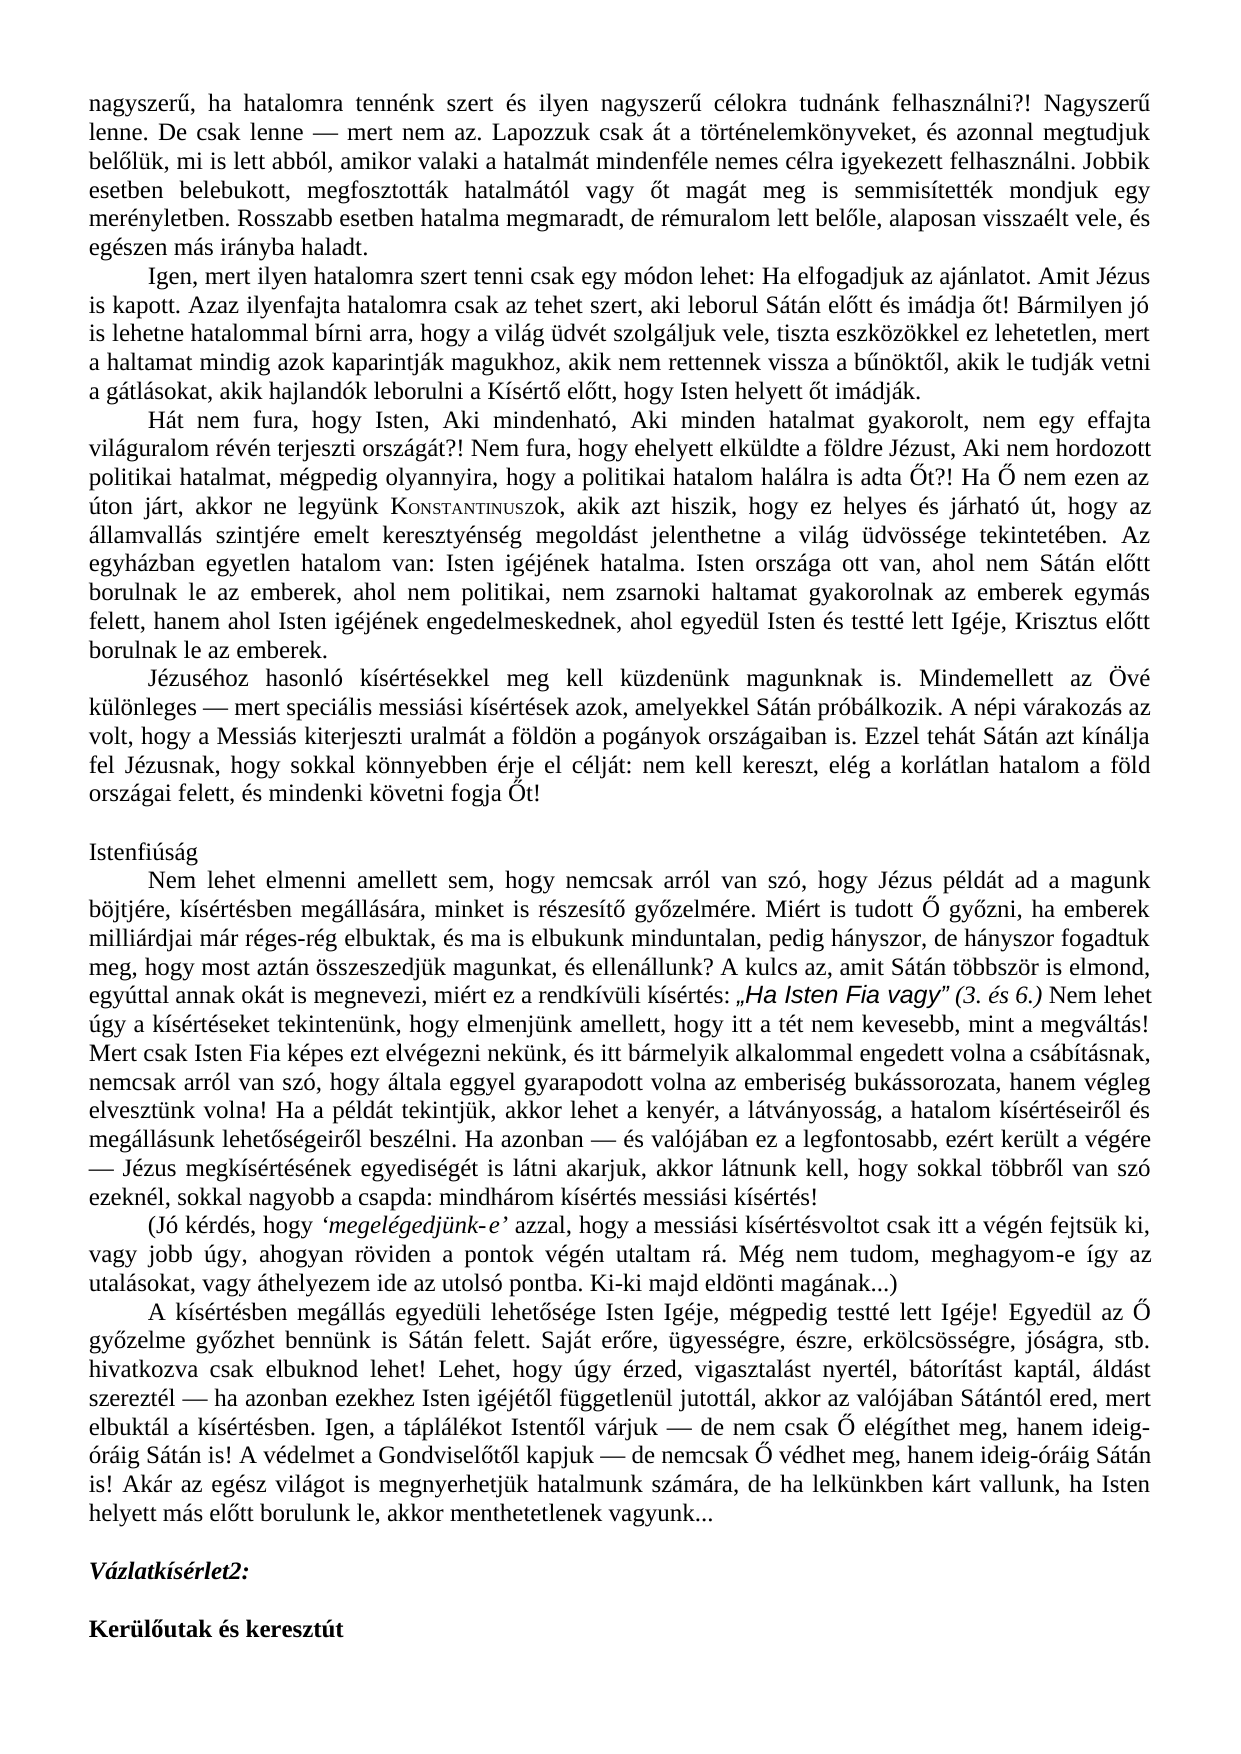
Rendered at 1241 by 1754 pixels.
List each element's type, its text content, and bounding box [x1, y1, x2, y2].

text A kísértésben megállás egyedüli lehetősége Isten Igéje, mégpedig testté lett Igéje! Egyedül az Ő győzelme győzhet bennünk is Sátán felett. Saját erőre, ügyességre, észre, erkölcsösségre, jóságra, stb. hivatkozva csak elbuknod lehet! Lehet, hogy úgy érzed, vigasztalást nyertél, bátorítást kaptál, áldást szereztél — ha azonban ezekhez Isten igéjétől függetlenül jutottál, akkor az valójában Sátántól ered, mert elbuktál a kísértésben. Igen, a táplálékot Istentől várjuk — de nem csak Ő elégíthet meg, hanem ideig-óráig Sátán is! A védelmet a Gondviselőtől kapjuk — de nemcsak Ő védhet meg, hanem ideig-óráig Sátán is! Akár az egész világot is megnyerhetjük hatalmunk számára, de ha lelkünkben kárt vallunk, ha Isten helyett más előtt borulunk le, akkor menthetetlenek vagyunk... [88, 1297, 1152, 1527]
text Istenfiúság [88, 837, 1152, 866]
text Hát nem fura, hogy Isten, Aki mindenható, Aki minden hatalmat gyakorolt, nem egy effajta világuralom révén terjeszti országát?! Nem fura, hogy ehelyett elküldte a földre Jézust, Aki nem hordozott politikai hatalmat, mégpedig olyannyira, hogy a politikai hatalom halálra is adta Őt?! Ha Ő nem ezen az úton járt, akkor ne legyünk Konstantinuszok, akik azt hiszik, hogy ez helyes és járható út, hogy az államvallás szintjére emelt keresztyénség megoldást jelenthetne a világ üdvössége tekintetében. Az egyházban egyetlen hatalom van: Isten igéjének hatalma. Isten országa ott van, ahol nem Sátán előtt borulnak le az emberek, ahol nem politikai, nem zsarnoki haltamat gyakorolnak az emberek egymás felett, hanem ahol Isten igéjének engedelmeskednek, ahol egyedül Isten és testté lett Igéje, Krisztus előtt borulnak le az emberek. [88, 405, 1152, 663]
text (Jó kérdés, hogy ‘megelégedjünk‑e’ azzal, hogy a messiási kísértésvoltot csak itt a végén fejtsük ki, vagy jobb úgy, ahogyan röviden a pontok végén utaltam rá. Még nem tudom, meghagyom‑e így az utalásokat, vagy áthelyezem ide az utolsó pontba. Ki-ki majd eldönti magának...) [88, 1211, 1152, 1297]
text Nem lehet elmenni amellett sem, hogy nemcsak arról van szó, hogy Jézus példát ad a magunk böjtjére, kísértésben megállására, minket is részesítő győzelmére. Miért is tudott Ő győzni, ha emberek milliárdjai már réges-rég elbuktak, és ma is elbukunk minduntalan, pedig hányszor, de hányszor fogadtuk meg, hogy most aztán összeszedjük magunkat, és ellenállunk? A kulcs az, amit Sátán többször is elmond, egyúttal annak okát is megnevezi, miért ez a rendkívüli kísértés: „Ha Isten Fia vagy” (3. és 6.) Nem lehet úgy a kísértéseket tekintenünk, hogy elmenjünk amellett, hogy itt a tét nem kevesebb, mint a megváltás! Mert csak Isten Fia képes ezt elvégezni nekünk, és itt bármelyik alkalommal engedett volna a csábításnak, nemcsak arról van szó, hogy általa eggyel gyarapodott volna az emberiség bukássorozata, hanem végleg elvesztünk volna! Ha a példát tekintjük, akkor lehet a kenyér, a látványosság, a hatalom kísértéseiről és megállásunk lehetőségeiről beszélni. Ha azonban — és valójában ez a legfontosabb, ezért került a végére — Jézus megkísértésének egyediségét is látni akarjuk, akkor látnunk kell, hogy sokkal többről van szó ezeknél, sokkal nagyobb a csapda: mindhárom kísértés messiási kísértés! [88, 866, 1152, 1211]
text Igen, mert ilyen hatalomra szert tenni csak egy módon lehet: Ha elfogadjuk az ajánlatot. Amit Jézus is kapott. Azaz ilyenfajta hatalomra csak az tehet szert, aki leborul Sátán előtt és imádja őt! Bármilyen jó is lehetne hatalommal bírni arra, hogy a világ üdvét szolgáljuk vele, tiszta eszközökkel ez lehetetlen, mert a haltamat mindig azok kaparintják magukhoz, akik nem rettennek vissza a bűnöktől, akik le tudják vetni a gátlásokat, akik hajlandók leborulni a Kísértő előtt, hogy Isten helyett őt imádják. [88, 261, 1152, 405]
text Vázlatkísérlet2: [88, 1556, 1152, 1585]
text Jézuséhoz hasonló kísértésekkel meg kell küzdenünk magunknak is. Mindemellett az Övé különleges — mert speciális messiási kísértések azok, amelyekkel Sátán próbálkozik. A népi várakozás az volt, hogy a Messiás kiterjeszti uralmát a földön a pogányok országaiban is. Ezzel tehát Sátán azt kínálja fel Jézusnak, hogy sokkal könnyebben érje el célját: nem kell kereszt, elég a korlátlan hatalom a föld országai felett, és mindenki követni fogja Őt! [88, 663, 1152, 807]
text Kerülőutak és keresztút [88, 1614, 1152, 1643]
text nagyszerű, ha hatalomra tennénk szert és ilyen nagyszerű célokra tudnánk felhasználni?! Nagyszerű lenne. De csak lenne — mert nem az. Lapozzuk csak át a történelemkönyveket, és azonnal megtudjuk belőlük, mi is lett abból, amikor valaki a hatalmát mindenféle nemes célra igyekezett felhasználni. Jobbik esetben belebukott, megfosztották hatalmától vagy őt magát meg is semmisítették mondjuk egy merényletben. Rosszabb esetben hatalma megmaradt, de rémuralom lett belőle, alaposan visszaélt vele, és egészen más irányba haladt. [88, 88, 1152, 261]
